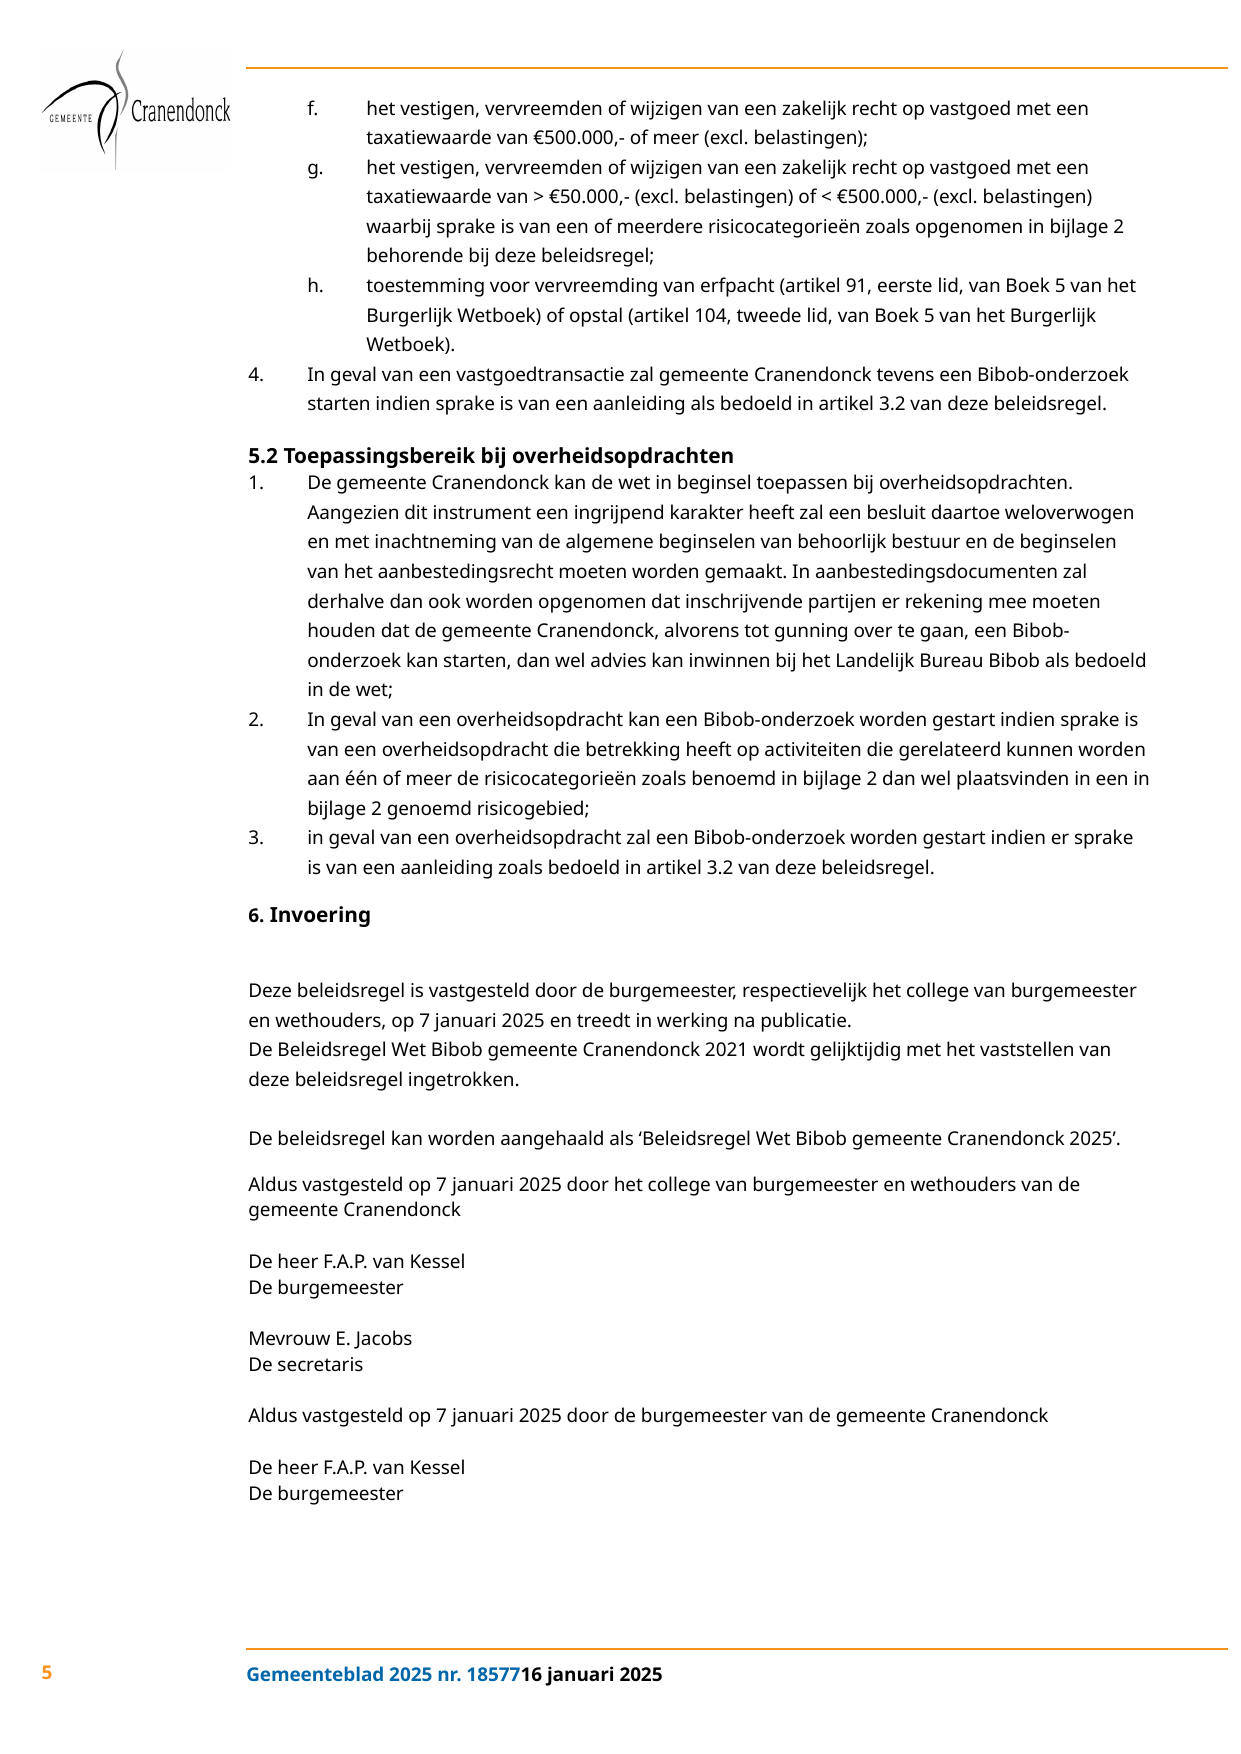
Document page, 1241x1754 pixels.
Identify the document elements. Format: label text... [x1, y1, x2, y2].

text 6. Invoering [248, 900, 1152, 928]
text De burgemeester [248, 1274, 1152, 1299]
text 5.2 Toepassingsbereik bij overheidsopdrachten [248, 441, 1152, 469]
list het vestigen, vervreemden of wijzigen van een zakelijk recht op vastgoed met een taxatiewaarde van > €50.000,- (excl. belastingen) of < €500.000,- (excl. belastingen) waarbij sprake is van een of meerdere risicocategorieën zoals opgenomen in bijlage 2 behorende bij deze beleidsregel; [307, 154, 1152, 268]
text Aldus vastgesteld op 7 januari 2025 door de burgemeester van de gemeente Cranendonck [248, 1402, 1152, 1428]
text De beleidsregel kan worden aangehaald als ‘Beleidsregel Wet Bibob gemeente Cranendonck 2025’. [248, 1125, 1152, 1151]
text De burgemeester [248, 1480, 1152, 1505]
list De gemeente Cranendonck kan de wet in beginsel toepassen bij overheidsopdrachten. Aangezien dit instrument een ingrijpend karakter heeft zal een besluit daartoe weloverwogen en met inachtneming van de algemene beginselen van behoorlijk bestuur en de beginselen van het aanbestedingsrecht moeten worden gemaakt. In aanbestedingsdocumenten zal derhalve dan ook worden opgenomen dat inschrijvende partijen er rekening mee moeten houden dat de gemeente Cranendonck, alvorens tot gunning over te gaan, een Bibob-onderzoek kan starten, dan wel advies kan inwinnen bij het Landelijk Bureau Bibob als bedoeld in de wet; [248, 469, 1152, 702]
text Aldus vastgesteld op 7 januari 2025 door het college van burgemeester en wethouders van de gemeente Cranendonck [248, 1171, 1152, 1222]
list in geval van een overheidsopdracht zal een Bibob-onderzoek worden gestart indien er sprake is van een aanleiding zoals bedoeld in artikel 3.2 van deze beleidsregel. [248, 824, 1152, 880]
text Mevrouw E. Jacobs [248, 1325, 1152, 1351]
list het vestigen, vervreemden of wijzigen van een zakelijk recht op vastgoed met een taxatiewaarde van €500.000,- of meer (excl. belastingen); [307, 95, 1152, 150]
list In geval van een overheidsopdracht kan een Bibob-onderzoek worden gestart indien sprake is van een overheidsopdracht die betrekking heeft op activiteiten die gerelateerd kunnen worden aan één of meer de risicocategorieën zoals benoemd in bijlage 2 dan wel plaatsvinden in een in bijlage 2 genoemd risicogebied; [248, 706, 1152, 821]
text De Beleidsregel Wet Bibob gemeente Cranendonck 2021 wordt gelijktijdig met het vaststellen van deze beleidsregel ingetrokken. [248, 1037, 1152, 1092]
text De heer F.A.P. van Kessel [248, 1454, 1152, 1480]
list In geval van een vastgoedtransactie zal gemeente Cranendonck tevens een Bibob-onderzoek starten indien sprake is van een aanleiding als bedoeld in artikel 3.2 van deze beleidsregel. [248, 361, 1152, 416]
picture [41, 47, 231, 172]
text De heer F.A.P. van Kessel [248, 1248, 1152, 1274]
text De secretaris [248, 1351, 1152, 1377]
list toestemming voor vervreemding van erfpacht (artikel 91, eerste lid, van Boek 5 van het Burgerlijk Wetboek) of opstal (artikel 104, tweede lid, van Boek 5 van het Burgerlijk Wetboek). [307, 272, 1152, 357]
text Deze beleidsregel is vastgesteld door de burgemeester, respectievelijk het college van burgemeester en wethouders, op 7 januari 2025 en treedt in werking na publicatie. [248, 977, 1152, 1033]
